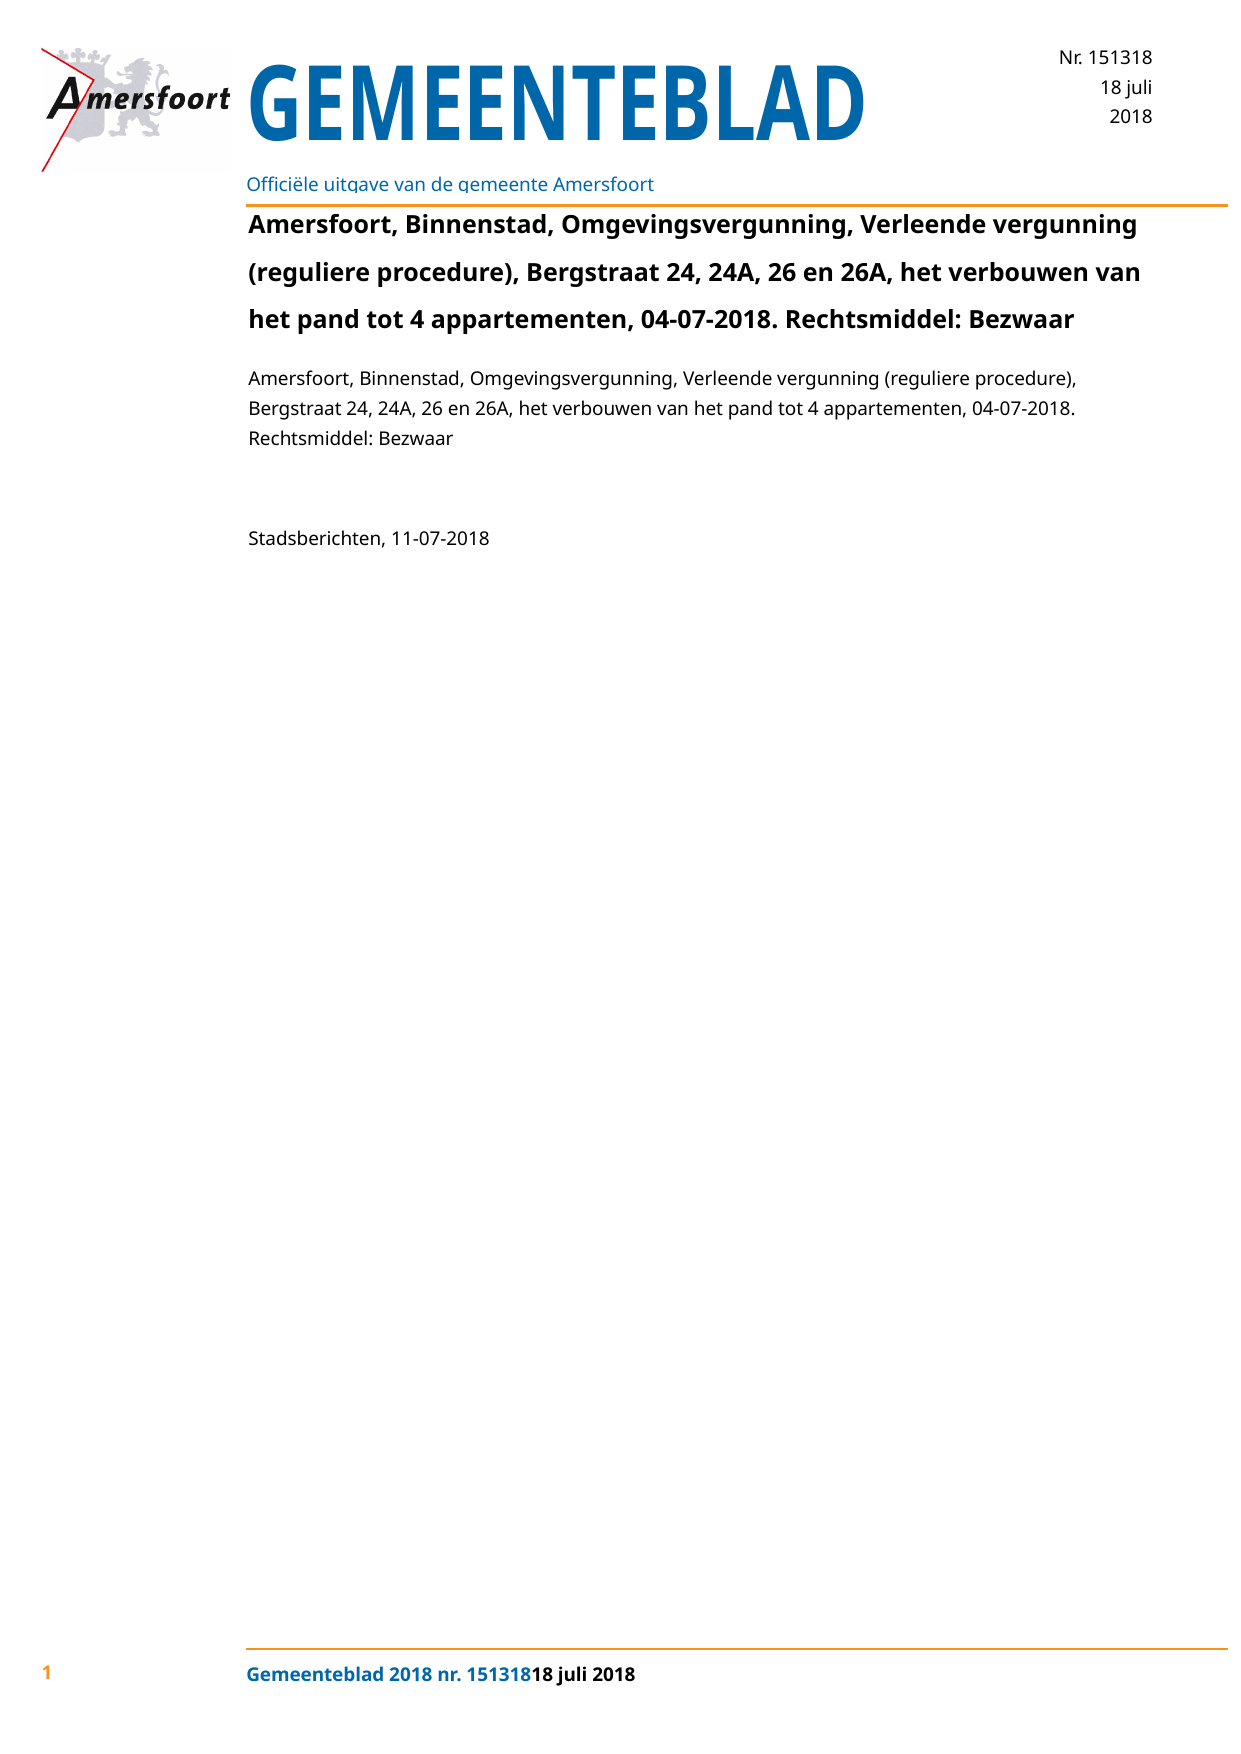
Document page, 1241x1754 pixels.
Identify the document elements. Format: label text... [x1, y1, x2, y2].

text Stadsberichten, 11-07-2018 [248, 526, 1152, 551]
text Amersfoort, Binnenstad, Omgevingsvergunning, Verleende vergunning (reguliere procedure), Bergstraat 24, 24A, 26 en 26A, het verbouwen van het pand tot 4 appartementen, 04-07-2018. Rechtsmiddel: Bezwaar [248, 366, 1152, 450]
picture [41, 47, 231, 172]
text Amersfoort, Binnenstad, Omgevingsvergunning, Verleende vergunning (reguliere procedure), Bergstraat 24, 24A, 26 en 26A, het verbouwen van het pand tot 4 appartementen, 04-07-2018. Rechtsmiddel: Bezwaar [248, 207, 1152, 336]
